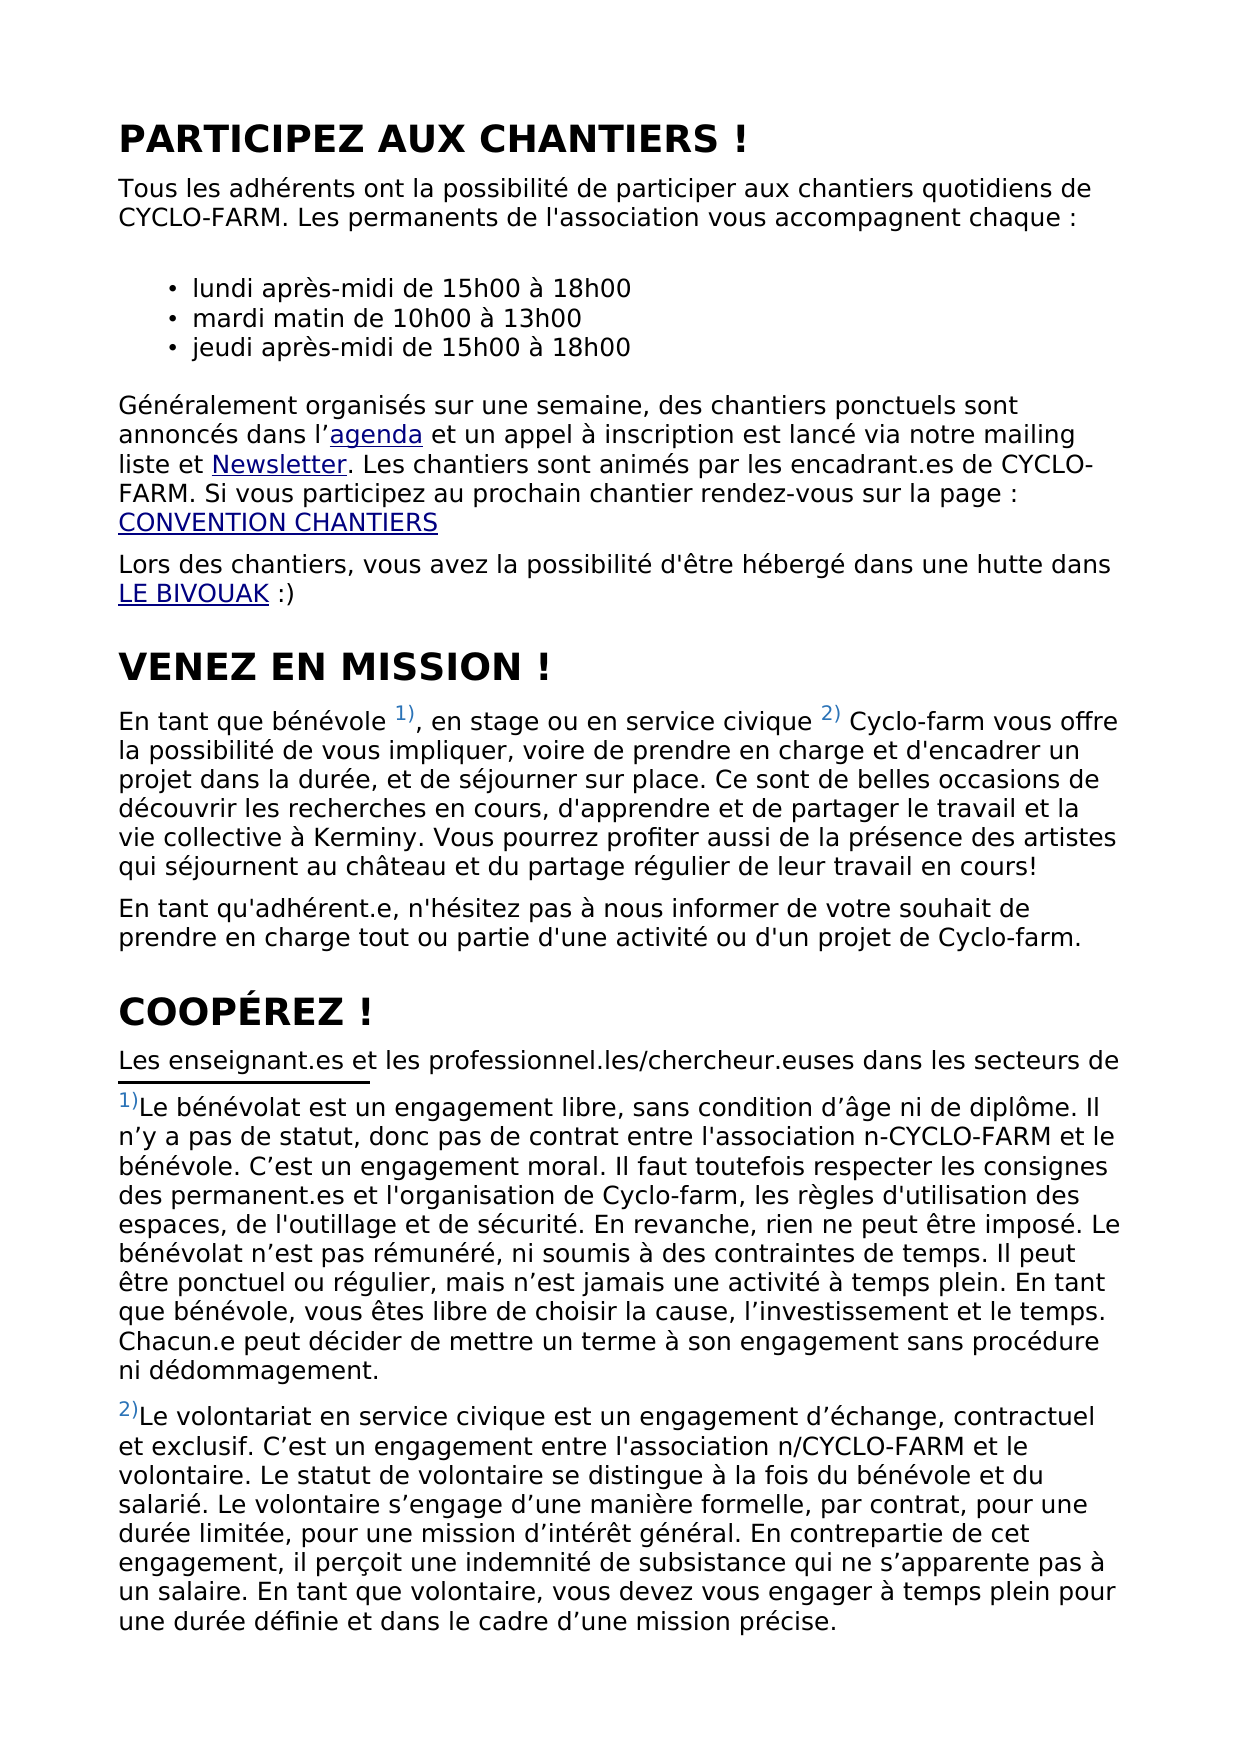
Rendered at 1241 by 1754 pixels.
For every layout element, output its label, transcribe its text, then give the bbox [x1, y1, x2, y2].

text Le bénévolat est un engagement libre, sans condition d’âge ni de diplôme. Il n’y a pas de statut, donc pas de contrat entre l'association n-CYCLO-FARM et le bénévole. C’est un engagement moral. Il faut toutefois respecter les consignes des permanent.es et l'organisation de Cyclo-farm, les règles d'utilisation des espaces, de l'outillage et de sécurité. En revanche, rien ne peut être imposé. Le bénévolat n’est pas rémunéré, ni soumis à des contraintes de temps. Il peut être ponctuel ou régulier, mais n’est jamais une activité à temps plein. En tant que bénévole, vous êtes libre de choisir la cause, l’investissement et le temps. Chacun.e peut décider de mettre un terme à son engagement sans procédure ni dédommagement. [118, 1088, 1122, 1385]
text En tant qu'adhérent.e, n'hésitez pas à nous informer de votre souhait de prendre en charge tout ou partie d'une activité ou d'un projet de Cyclo-farm. [118, 894, 1122, 953]
text Lors des chantiers, vous avez la possibilité d'être hébergé dans une hutte dans LE BIVOUAK :) [118, 550, 1122, 608]
text Les enseignant.es et les professionnel.les/chercheur.euses dans les secteurs de [118, 1046, 1122, 1075]
subtitle VENEZ EN MISSION ! [118, 646, 1122, 689]
text Le volontariat en service civique est un engagement d’échange, contractuel et exclusif. C’est un engagement entre l'association n/CYCLO-FARM et le volontaire. Le statut de volontaire se distingue à la fois du bénévole et du salarié. Le volontaire s’engage d’une manière formelle, par contrat, pour une durée limitée, pour une mission d’intérêt général. En contrepartie de cet engagement, il perçoit une indemnité de subsistance qui ne s’apparente pas à un salaire. En tant que volontaire, vous devez vous engager à temps plein pour une durée définie et dans le cadre d’une mission précise. [118, 1398, 1122, 1636]
list lundi après-midi de 15h00 à 18h00 [177, 274, 1122, 304]
text En tant que bénévole , en stage ou en service civique Cyclo-farm vous offre la possibilité de vous impliquer, voire de prendre en charge et d'encadrer un projet dans la durée, et de séjourner sur place. Ce sont de belles occasions de découvrir les recherches en cours, d'apprendre et de partager le travail et la vie collective à Kerminy. Vous pourrez profiter aussi de la présence des artistes qui séjournent au château et du partage régulier de leur travail en cours! [118, 702, 1122, 882]
subtitle COOPÉREZ ! [118, 990, 1122, 1034]
text Tous les adhérents ont la possibilité de participer aux chantiers quotidiens de CYCLO-FARM. Les permanents de l'association vous accompagnent chaque : [118, 174, 1122, 233]
text Généralement organisés sur une semaine, des chantiers ponctuels sont annoncés dans l’agenda et un appel à inscription est lancé via notre mailing liste et Newsletter. Les chantiers sont animés par les encadrant.es de CYCLO-FARM. Si vous participez au prochain chantier rendez-vous sur la page : CONVENTION CHANTIERS [118, 392, 1122, 537]
list jeudi après-midi de 15h00 à 18h00 [177, 333, 1122, 362]
subtitle PARTICIPEZ AUX CHANTIERS ! [118, 118, 1122, 162]
list mardi matin de 10h00 à 13h00 [177, 304, 1122, 333]
